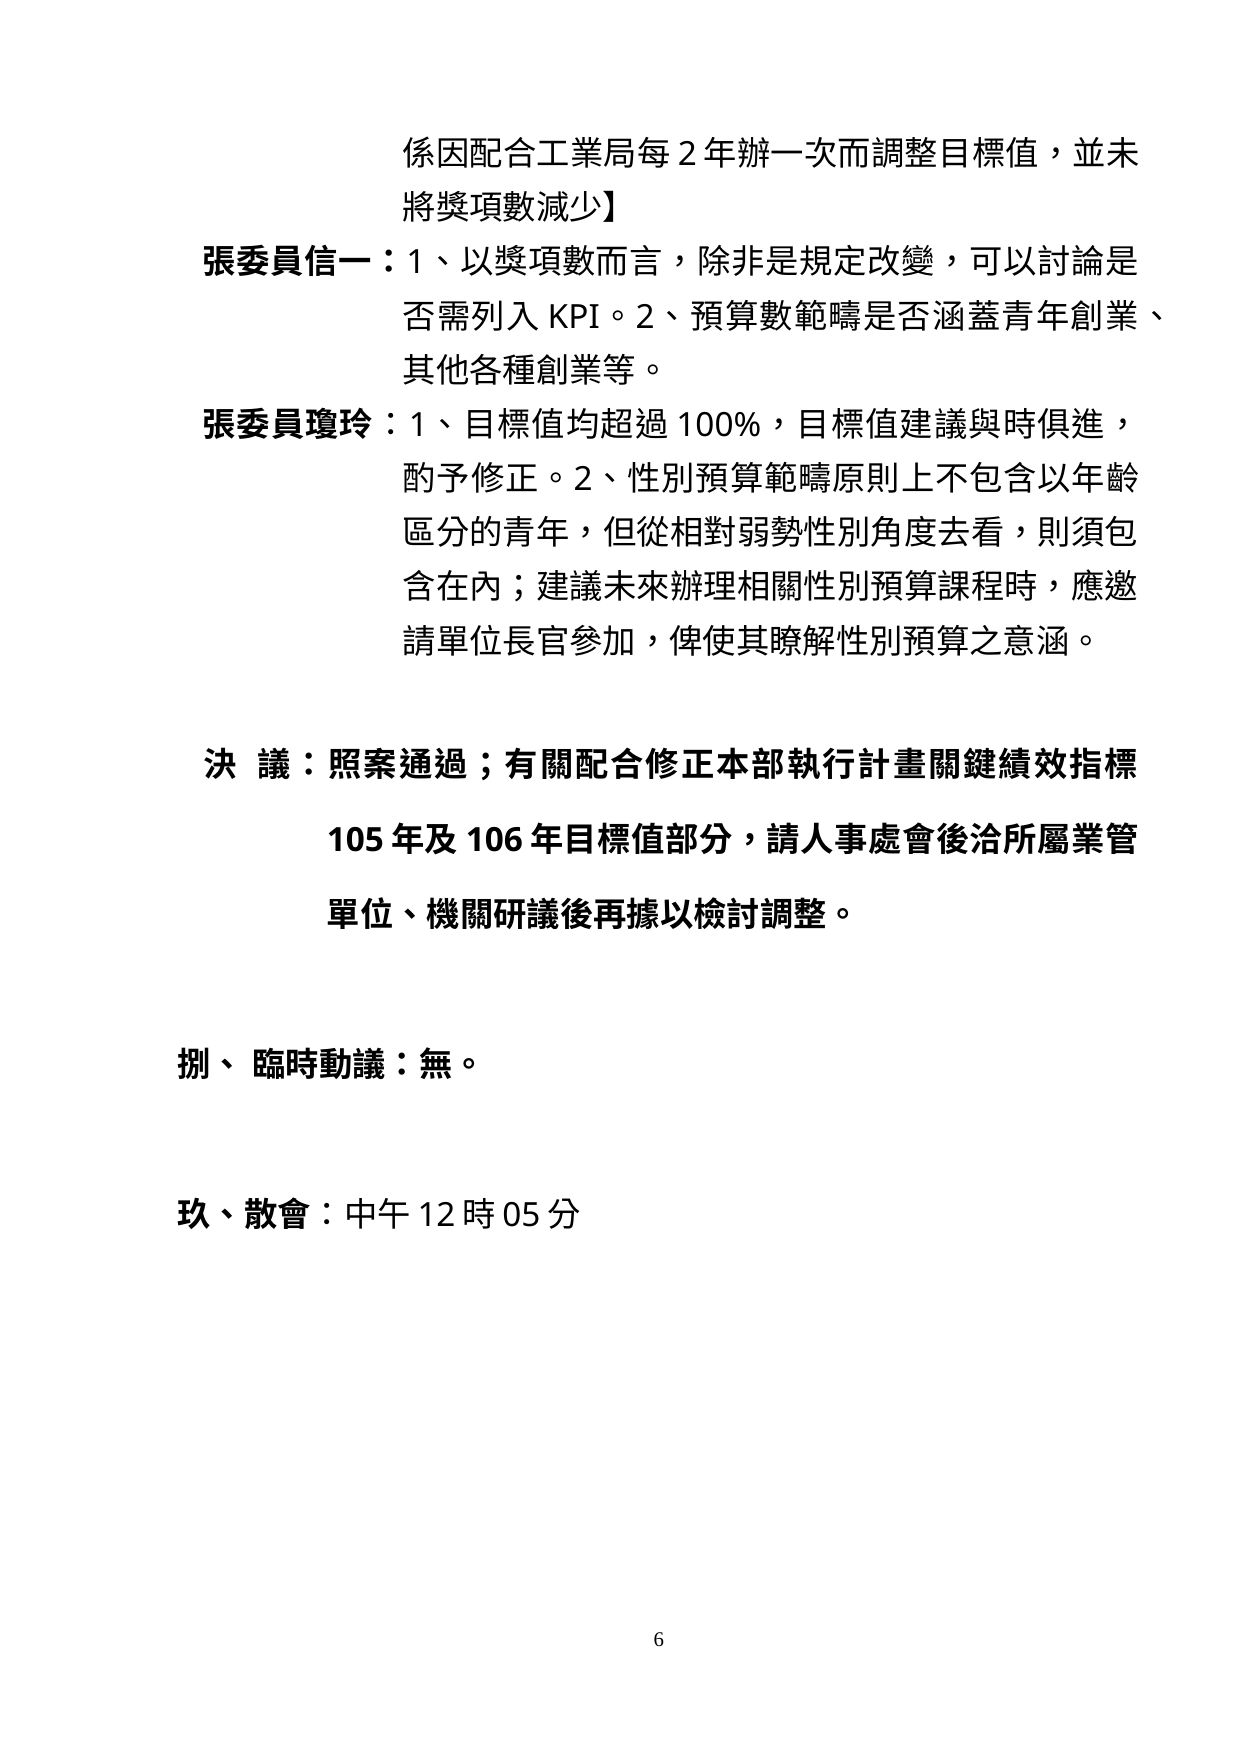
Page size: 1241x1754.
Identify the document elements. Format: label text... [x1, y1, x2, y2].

text 決 議：照案通過；有關配合修正本部執行計畫關鍵績效指標105年及106年目標值部分，請人事處會後洽所屬業管單位、機關研議後再據以檢討調整。 [203, 718, 1140, 943]
text 張委員瓊玲：1、目標值均超過100%，目標值建議與時俱進，酌予修正。2、性別預算範疇原則上不包含以年齡區分的青年，但從相對弱勢性別角度去看，則須包含在內；建議未來辦理相關性別預算課程時，應邀請單位長官參加，俾使其瞭解性別預算之意涵。 [202, 393, 1140, 664]
list 臨時動議：無。 [177, 1018, 1140, 1093]
text 張委員信一：1、以獎項數而言，除非是規定改變，可以討論是否需列入KPI。2、預算數範疇是否涵蓋青年創業、其他各種創業等。 [202, 231, 1140, 393]
text 玖、散會：中午12時05分 [177, 1168, 1140, 1243]
text 係因配合工業局每2年辦一次而調整目標值，並未將獎項數減少】 [202, 122, 1140, 231]
